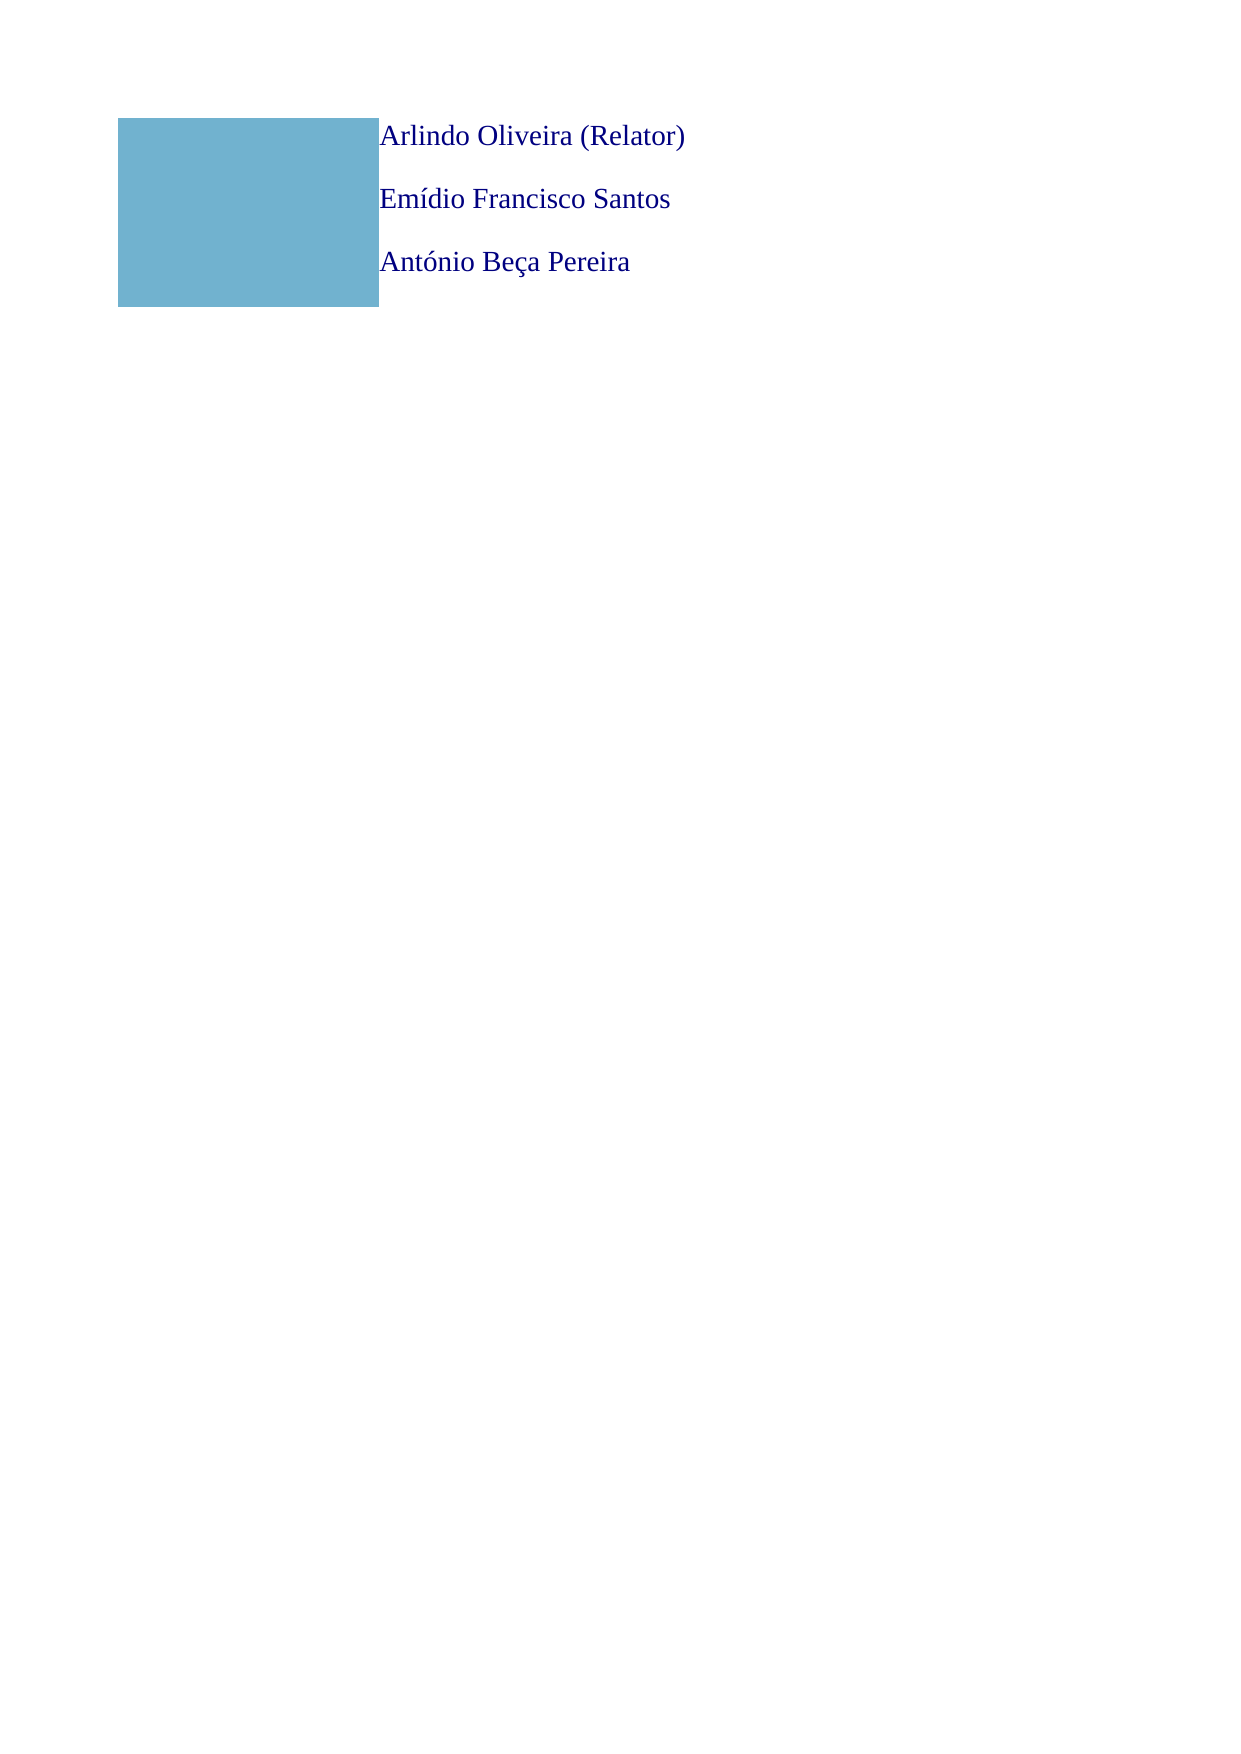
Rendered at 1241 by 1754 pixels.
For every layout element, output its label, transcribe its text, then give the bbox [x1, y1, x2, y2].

table_cell [118, 118, 379, 307]
table_cell Arlindo Oliveira (Relator) Emídio Francisco Santos António Beça Pereira [379, 118, 1122, 307]
